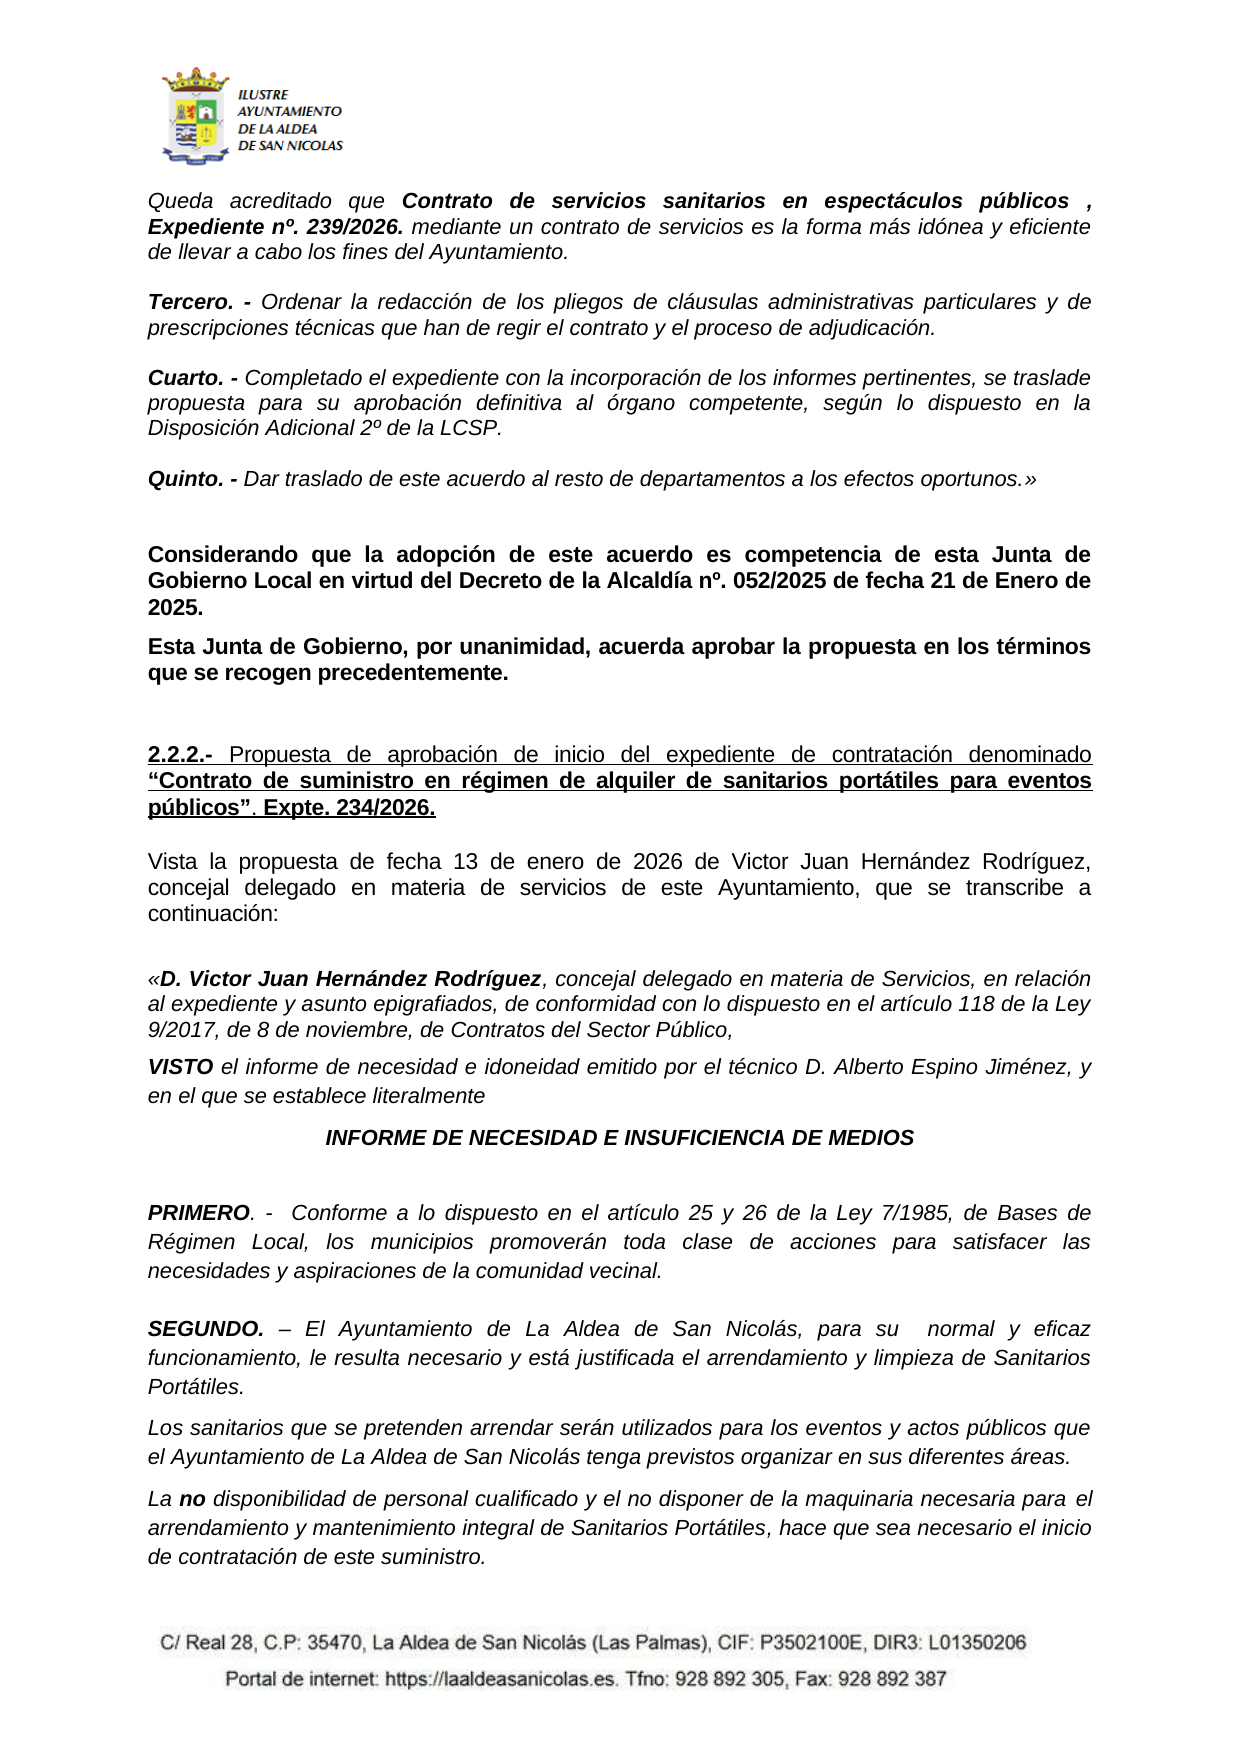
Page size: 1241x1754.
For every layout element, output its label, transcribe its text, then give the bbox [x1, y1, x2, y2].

picture [148, 59, 359, 173]
text Queda acreditado que Contrato de servicios sanitarios en espectáculos públicos , Expediente nº. 239/2026. mediante un contrato de servicios es la forma más idónea y eficiente de llevar a cabo los fines del Ayuntamiento. [148, 188, 1093, 264]
text «D. Victor Juan Hernández Rodríguez, concejal delegado en materia de Servicios, en relación al expediente y asunto epigrafiados, de conformidad con lo dispuesto en el artículo 118 de la Ley 9/2017, de 8 de noviembre, de Contratos del Sector Público, [148, 966, 1093, 1042]
text Tercero. - Ordenar la redacción de los pliegos de cláusulas administrativas particulares y de prescripciones técnicas que han de regir el contrato y el proceso de adjudicación. [148, 289, 1093, 340]
text SEGUNDO. – El Ayuntamiento de La Aldea de San Nicolás, para su normal y eficaz funcionamiento, le resulta necesario y está justificada el arrendamiento y limpieza de Sanitarios Portátiles. [148, 1316, 1093, 1399]
text Vista la propuesta de fecha 13 de enero de 2026 de Victor Juan Hernández Rodríguez, concejal delegado en materia de servicios de este Ayuntamiento, que se transcribe a continuación: [148, 848, 1093, 927]
text VISTO el informe de necesidad e idoneidad emitido por el técnico D. Alberto Espino Jiménez, y en el que se establece literalmente [148, 1054, 1093, 1108]
text Quinto. - Dar traslado de este acuerdo al resto de departamentos a los efectos oportunos.» [148, 466, 1093, 491]
text Los sanitarios que se pretenden arrendar serán utilizados para los eventos y actos públicos que el Ayuntamiento de La Aldea de San Nicolás tenga previstos organizar en sus diferentes áreas. [148, 1415, 1093, 1469]
text públicos”. Expte. 234/2026. [148, 791, 1093, 820]
text PRIMERO. - Conforme a lo dispuesto en el artículo 25 y 26 de la Ley 7/1985, de Bases de Régimen Local, los municipios promoverán toda clase de acciones para satisfacer las necesidades y aspiraciones de la comunidad vecinal. [148, 1200, 1093, 1283]
text Esta Junta de Gobierno, por unanimidad, acuerda aprobar la propuesta en los términos que se recogen precedentemente. [148, 633, 1093, 685]
text Considerando que la adopción de este acuerdo es competencia de esta Junta de Gobierno Local en virtud del Decreto de la Alcaldía nº. 052/2025 de fecha 21 de Enero de 2025. [148, 541, 1093, 620]
text La no disponibilidad de personal cualificado y el no disponer de la maquinaria necesaria para el arrendamiento y mantenimiento integral de Sanitarios Portátiles, hace que sea necesario el inicio de contratación de este suministro. [148, 1486, 1093, 1569]
text INFORME DE NECESIDAD E INSUFICIENCIA DE MEDIOS [148, 1125, 1093, 1150]
picture [148, 1626, 1034, 1695]
text 2.2.2.- Propuesta de aprobación de inicio del expediente de contratación denominado [148, 741, 1093, 764]
text “Contrato de suministro en régimen de alquiler de sanitarios portátiles para eventos [148, 765, 1093, 790]
text Cuarto. - Completado el expediente con la incorporación de los informes pertinentes, se traslade propuesta para su aprobación definitiva al órgano competente, según lo dispuesto en la Disposición Adicional 2º de la LCSP. [148, 365, 1093, 441]
